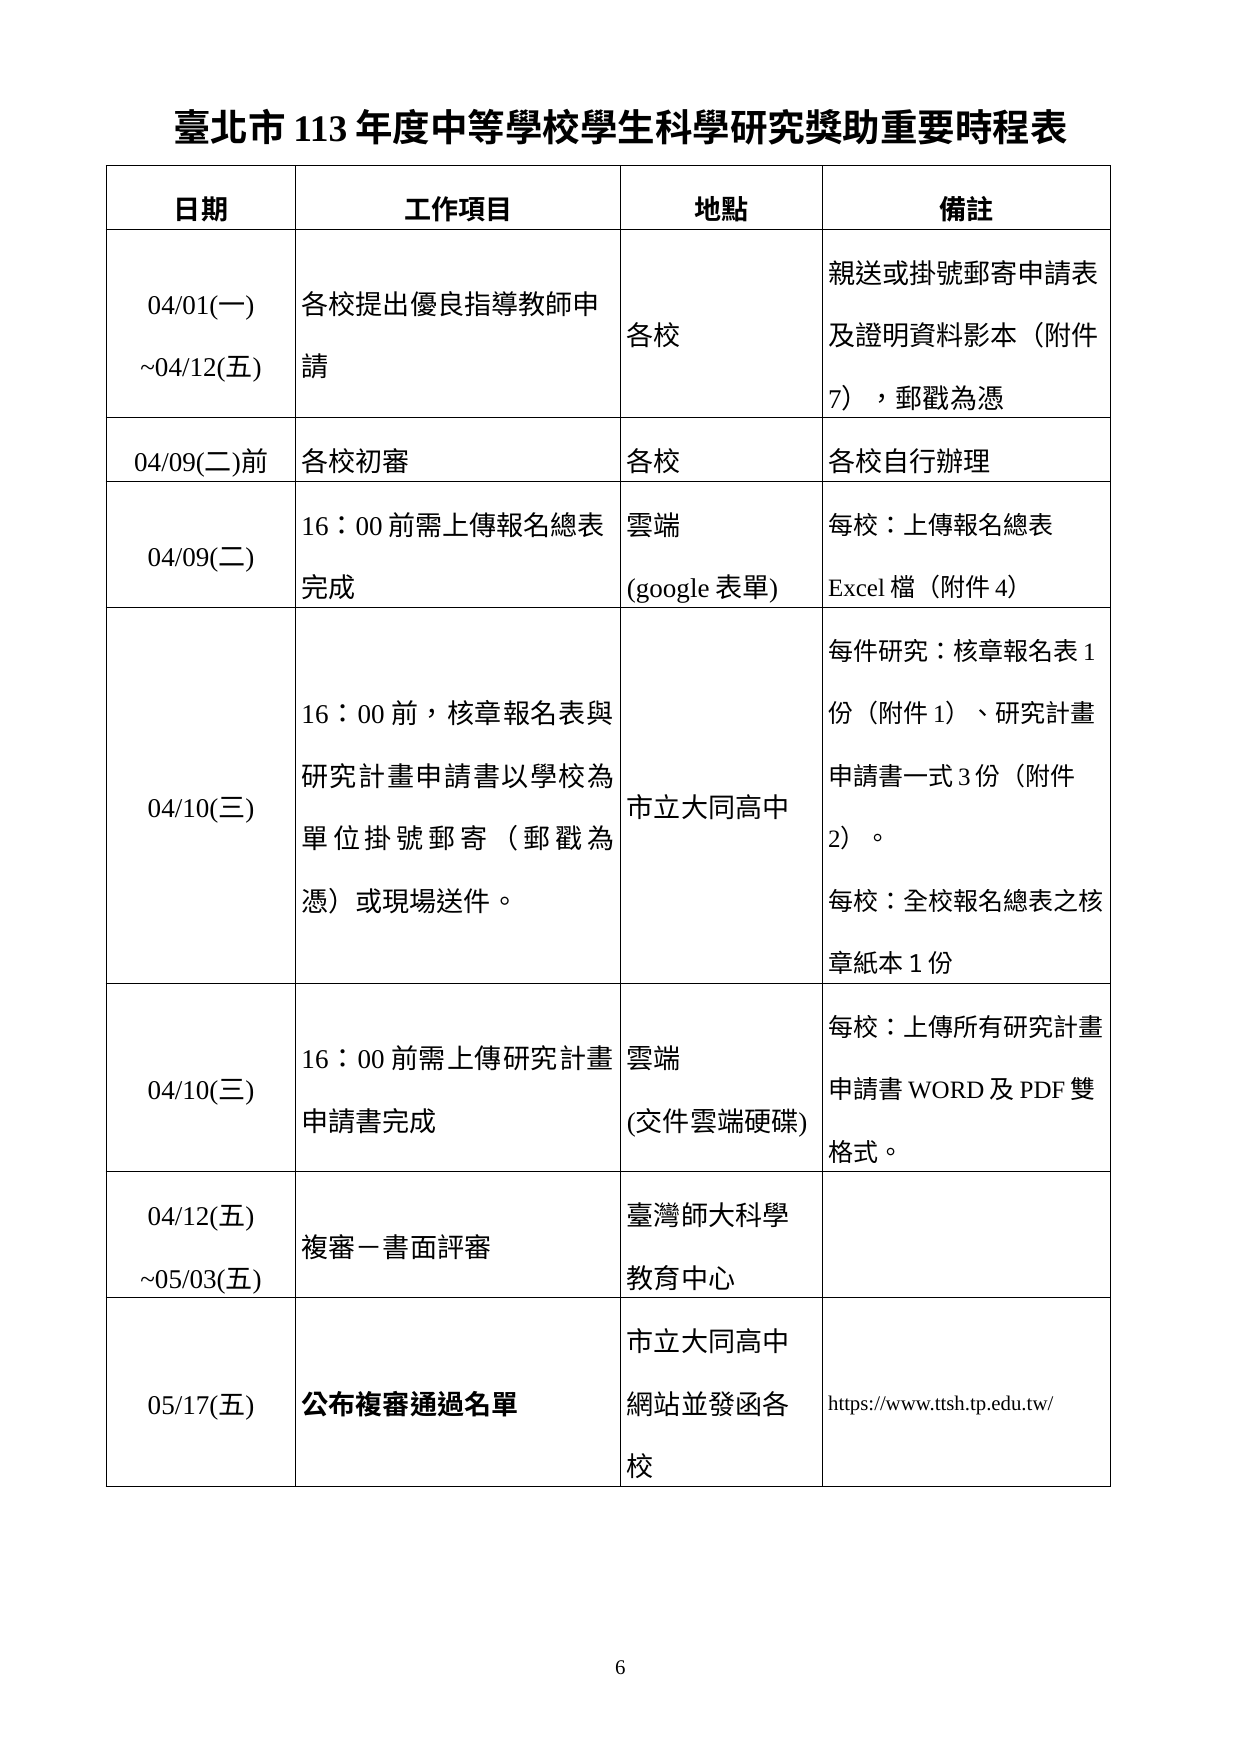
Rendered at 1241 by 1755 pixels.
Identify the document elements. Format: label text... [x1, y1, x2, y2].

table_cell 市立大同高中 [621, 608, 822, 983]
table_cell https://www.ttsh.tp.edu.tw/ [823, 1298, 1110, 1486]
table_cell 04/10(三) [107, 608, 295, 983]
table_cell 16：00前需上傳報名總表 完成 [296, 482, 620, 607]
table_cell 市立大同高中網站並發函各校 [621, 1298, 822, 1486]
table_cell 雲端 (交件雲端硬碟) [621, 984, 822, 1171]
table_cell 每件研究：核章報名表1份（附件1）、研究計畫申請書一式3份（附件2）。 每校：全校報名總表之核章紙本1份 [823, 608, 1110, 983]
table_header 地點 [621, 166, 822, 228]
text 臺北市113年度中等學校學生科學研究獎助重要時程表 [118, 84, 1122, 146]
table_cell [823, 1172, 1110, 1297]
table_cell 各校 [621, 418, 822, 481]
table_cell 16：00前，核章報名表與研究計畫申請書以學校為單位掛號郵寄（郵戳為憑）或現場送件。 [296, 608, 620, 983]
table_cell 親送或掛號郵寄申請表及證明資料影本（附件7），郵戳為憑 [823, 230, 1110, 417]
table_cell 各校 [621, 230, 822, 417]
table_header 工作項目 [296, 166, 620, 228]
table_cell 各校自行辦理 [823, 418, 1110, 481]
table_cell 16：00前需上傳研究計畫申請書完成 [296, 984, 620, 1171]
table_header 日期 [107, 166, 295, 228]
table_cell 04/10(三) [107, 984, 295, 1171]
table_cell 04/09(二)前 [107, 418, 295, 481]
table_cell 04/12(五) ~05/03(五) [107, 1172, 295, 1297]
table_header 備註 [823, 166, 1110, 228]
table_cell 臺灣師大科學教育中心 [621, 1172, 822, 1297]
table_cell 公布複審通過名單 [296, 1298, 620, 1486]
table_cell 各校初審 [296, 418, 620, 481]
table_cell 雲端 (google表單) [621, 482, 822, 607]
table_cell 04/09(二) [107, 482, 295, 607]
table_cell 複審－書面評審 [296, 1172, 620, 1297]
table_cell 04/01(一) ~04/12(五) [107, 230, 295, 417]
table_cell 05/17(五) [107, 1298, 295, 1486]
table_cell 各校提出優良指導教師申請 [296, 230, 620, 417]
table_cell 每校：上傳所有研究計畫申請書WORD及PDF雙格式。 [823, 984, 1110, 1171]
table_cell 每校：上傳報名總表Excel檔（附件4） [823, 482, 1110, 607]
